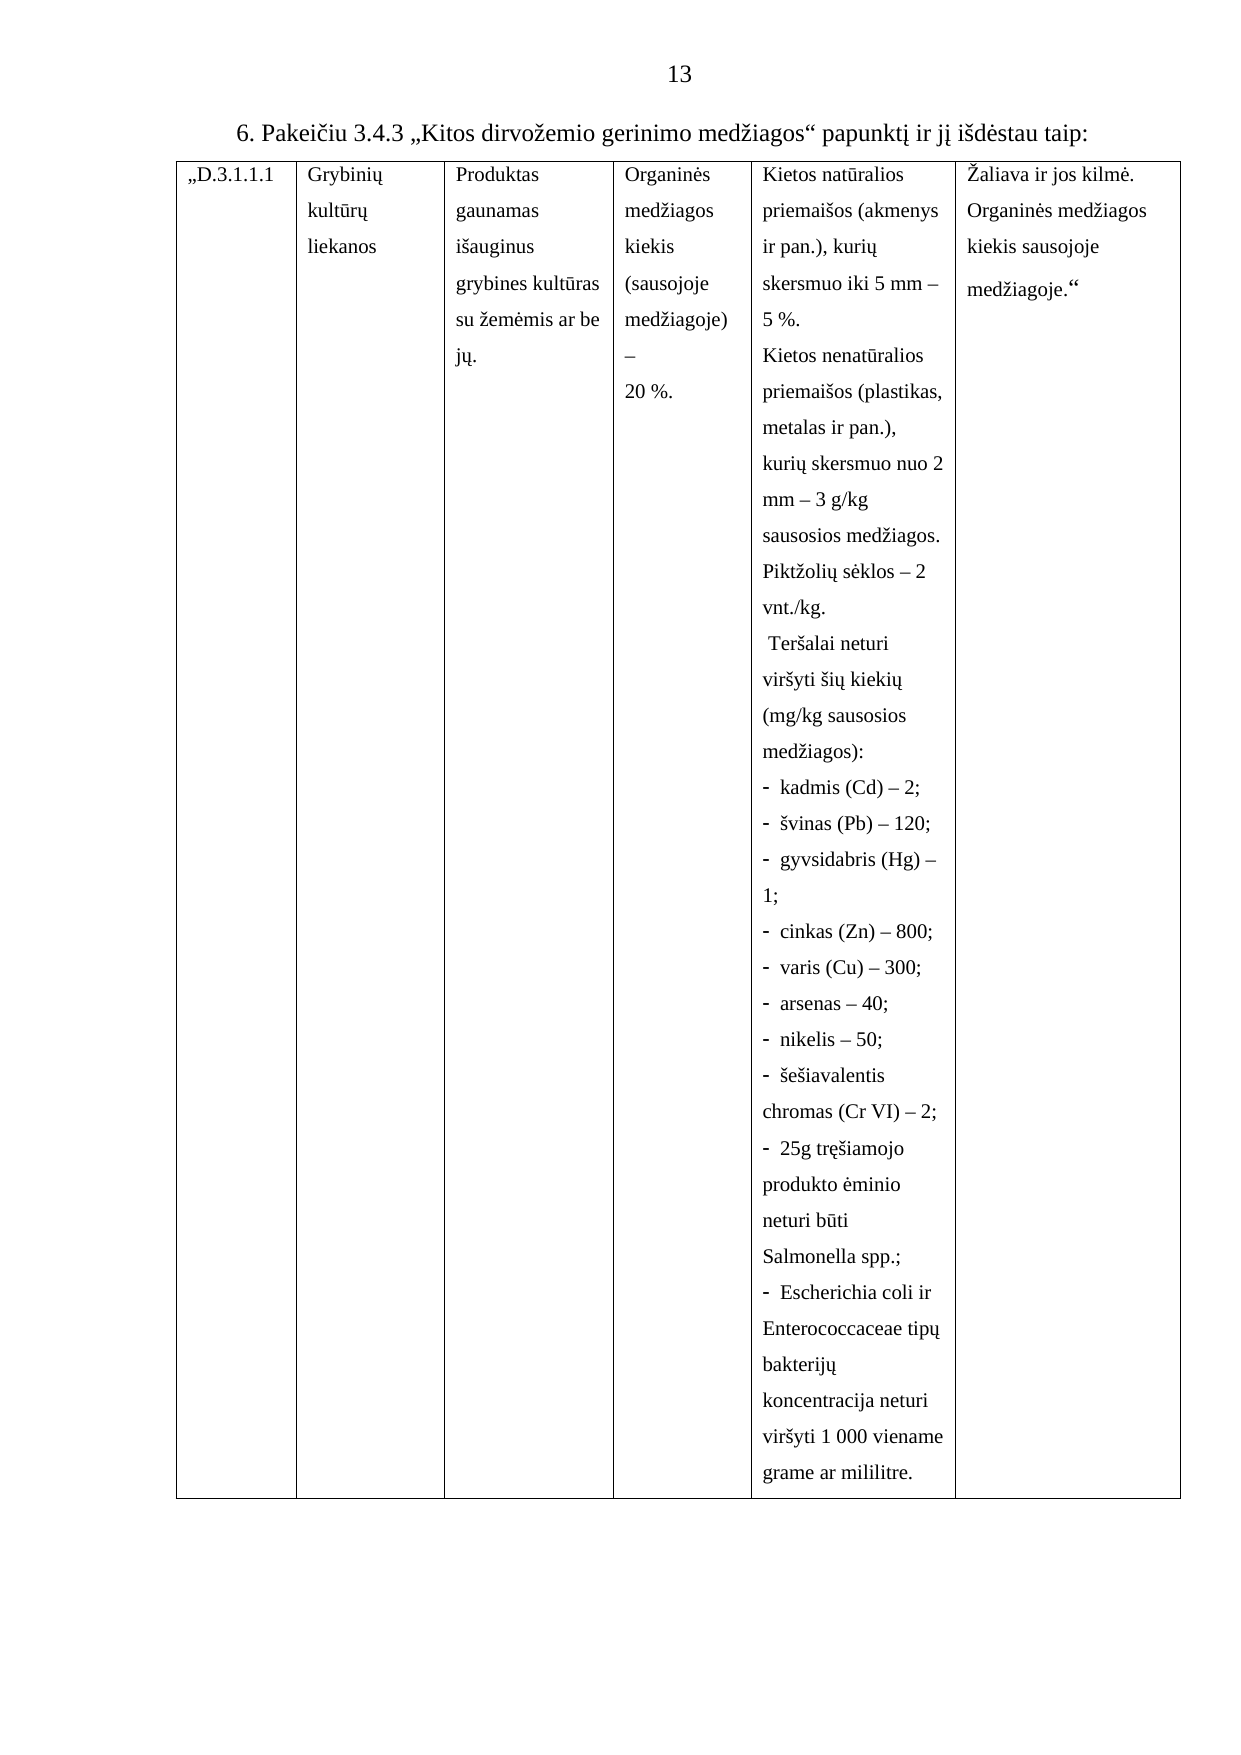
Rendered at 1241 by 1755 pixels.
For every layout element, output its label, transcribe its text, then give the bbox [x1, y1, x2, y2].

text 6. Pakeičiu 3.4.3 „Kitos dirvožemio gerinimo medžiagos“ papunktį ir jį išdėstau taip: [236, 118, 1181, 147]
table_header Grybinių kultūrų liekanos [297, 162, 444, 1498]
table_header Organinės medžiagos kiekis (sausojoje medžiagoje) – 20 %. [614, 162, 751, 1498]
table_header „D.3.1.1.1 [177, 162, 296, 1498]
table_header Žaliava ir jos kilmė. Organinės medžiagos kiekis sausojoje medžiagoje.“ [956, 162, 1180, 1498]
table_header Produktas gaunamas išauginus grybines kultūras su žemėmis ar be jų. [445, 162, 613, 1498]
table_header Kietos natūralios priemaišos (akmenys ir pan.), kurių skersmuo iki 5 mm – 5 %. Kietos nenatūralios priemaišos (plastikas, metalas ir pan.), kurių skersmuo nuo 2 mm – 3 g/kg sausosios medžiagos. Piktžolių sėklos – 2 vnt./kg. Teršalai neturi viršyti šių kiekių (mg/kg sausosios medžiagos): kadmis (Cd) – 2; švinas (Pb) – 120; gyvsidabris (Hg) – 1; cinkas (Zn) – 800; varis (Cu) – 300; arsenas – 40; nikelis – 50; šešiavalentis chromas (Cr VI) – 2; 25g tręšiamojo produkto ėminio neturi būti Salmonella spp.; Escherichia coli ir Enterococcaceae tipų bakterijų koncentracija neturi viršyti 1 000 viename grame ar mililitre. [752, 162, 955, 1498]
